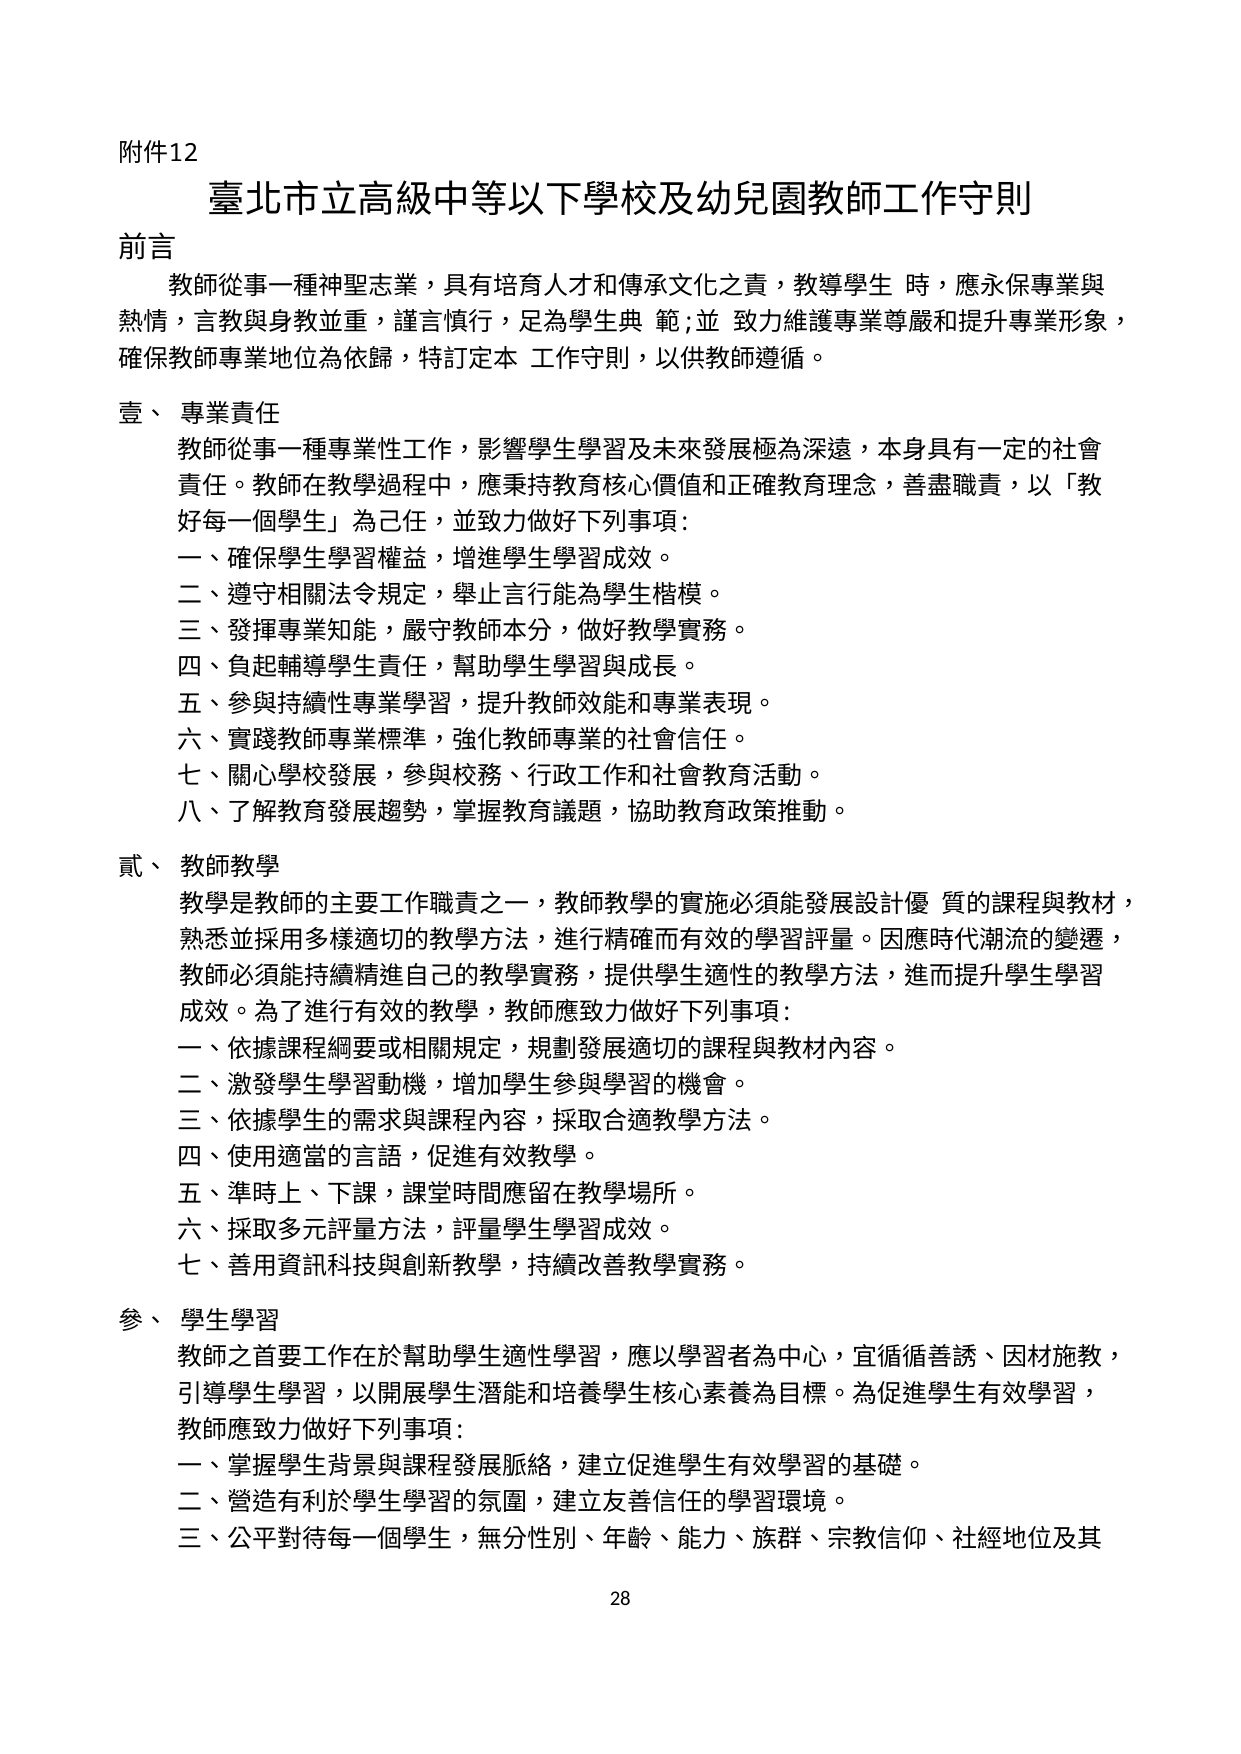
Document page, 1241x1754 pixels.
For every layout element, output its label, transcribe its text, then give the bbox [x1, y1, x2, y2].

text 二、激發學生學習動機，增加學生參與學習的機會。 [177, 1064, 1122, 1101]
text 前言 [118, 223, 1122, 266]
text 四、負起輔導學生責任，幫助學生學習與成長。 [177, 647, 1122, 683]
text 壹、 專業責任 [118, 393, 1122, 429]
text 五、參與持續性專業學習，提升教師效能和專業表現。 [177, 683, 1122, 719]
text 一、依據課程綱要或相關規定，規劃發展適切的課程與教材內容。 [177, 1028, 1122, 1064]
text 七、關心學校發展，參與校務、行政工作和社會教育活動。 [177, 756, 1122, 792]
text 六、採取多元評量方法，評量學生學習成效。 [177, 1209, 1122, 1246]
text 二、遵守相關法令規定，舉止言行能為學生楷模。 [177, 574, 1122, 611]
text 七、善用資訊科技與創新教學，持續改善教學實務。 [177, 1246, 1122, 1282]
text 三、發揮專業知能，嚴守教師本分，做好教學實務。 [177, 611, 1122, 647]
text 參、 學生學習 [118, 1301, 1122, 1337]
text 臺北市立高級中等以下學校及幼兒園教師工作守則 [118, 169, 1122, 223]
text 三、依據學生的需求與課程內容，採取合適教學方法。 [177, 1101, 1122, 1137]
text 五、準時上、下課，課堂時間應留在教學場所。 [177, 1173, 1122, 1209]
text 貳、 教師教學 [118, 847, 1122, 883]
text 教師之首要工作在於幫助學生適性學習，應以學習者為中心，宜循循善誘、因材施教，引導學生學習，以開展學生潛能和培養學生核心素養為目標。為促進學生有效學習，教師應致力做好下列事項: [177, 1337, 1122, 1446]
text 教師從事一種專業性工作，影響學生學習及未來發展極為深遠，本身具有一定的社會責任。教師在教學過程中，應秉持教育核心價值和正確教育理念，善盡職責，以「教好每一個學生」為己任，並致力做好下列事項: [177, 429, 1122, 538]
text 四、使用適當的言語，促進有效教學。 [177, 1137, 1122, 1173]
text 二、營造有利於學生學習的氛圍，建立友善信任的學習環境。 [177, 1482, 1122, 1518]
text 附件12 [118, 133, 1122, 169]
text 八、了解教育發展趨勢，掌握教育議題，協助教育政策推動。 [177, 792, 1122, 828]
text 一、確保學生學習權益，增進學生學習成效。 [177, 538, 1122, 574]
text 一、掌握學生背景與課程發展脈絡，建立促進學生有效學習的基礎。 [177, 1446, 1122, 1482]
text 三、公平對待每一個學生，無分性別、年齡、能力、族群、宗教信仰、社經地位及其 [177, 1518, 1122, 1554]
text 教學是教師的主要工作職責之一，教師教學的實施必須能發展設計優 質的課程與教材，熟悉並採用多樣適切的教學方法，進行精確而有效的學習評量。因應時代潮流的變遷，教師必須能持續精進自己的教學實務，提供學生適性的教學方法，進而提升學生學習成效。為了進行有效的教學，教師應致力做好下列事項: [179, 883, 1122, 1028]
text 六、實踐教師專業標準，強化教師專業的社會信任。 [177, 719, 1122, 756]
text 教師從事一種神聖志業，具有培育人才和傳承文化之責，教導學生 時，應永保專業與熱情，言教與身教並重，謹言慎行，足為學生典 範;並 致力維護專業尊嚴和提升專業形象，確保教師專業地位為依歸，特訂定本 工作守則，以供教師遵循。 [118, 266, 1122, 374]
